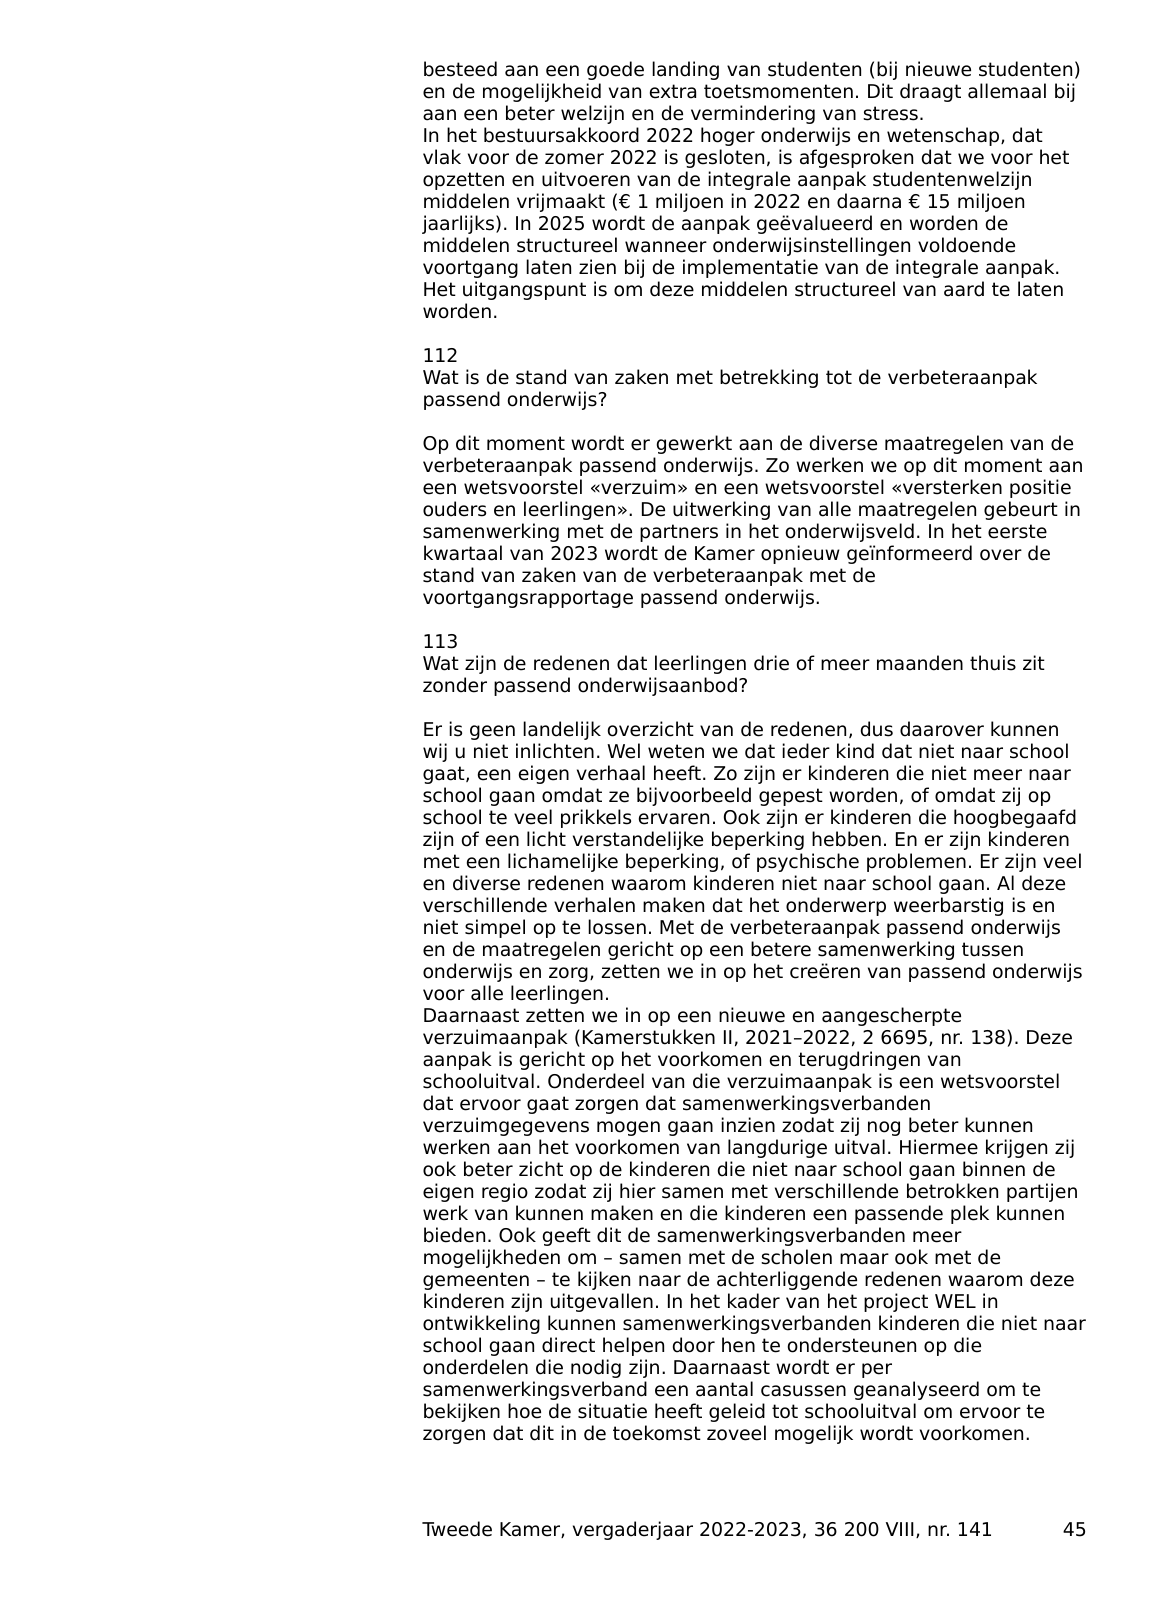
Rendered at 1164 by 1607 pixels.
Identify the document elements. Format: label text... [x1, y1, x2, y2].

text In het bestuursakkoord 2022 hoger onderwijs en wetenschap, dat vlak voor de zomer 2022 is gesloten, is afgesproken dat we voor het opzetten en uitvoeren van de integrale aanpak studentenwelzijn middelen vrijmaakt (€ 1 miljoen in 2022 en daarna € 15 miljoen jaarlijks). In 2025 wordt de aanpak geëvalueerd en worden de middelen structureel wanneer onderwijsinstellingen voldoende voortgang laten zien bij de implementatie van de integrale aanpak. Het uitgangspunt is om deze middelen structureel van aard te laten worden. [422, 125, 1087, 323]
text Wat zijn de redenen dat leerlingen drie of meer maanden thuis zit zonder passend onderwijsaanbod? [422, 653, 1087, 697]
text Wat is de stand van zaken met betrekking tot de verbeteraanpak passend onderwijs? [422, 367, 1087, 411]
text Er is geen landelijk overzicht van de redenen, dus daarover kunnen wij u niet inlichten. Wel weten we dat ieder kind dat niet naar school gaat, een eigen verhaal heeft. Zo zijn er kinderen die niet meer naar school gaan omdat ze bijvoorbeeld gepest worden, of omdat zij op school te veel prikkels ervaren. Ook zijn er kinderen die hoogbegaafd zijn of een licht verstandelijke beperking hebben. En er zijn kinderen met een lichamelijke beperking, of psychische problemen. Er zijn veel en diverse redenen waarom kinderen niet naar school gaan. Al deze verschillende verhalen maken dat het onderwerp weerbarstig is en niet simpel op te lossen. Met de verbeteraanpak passend onderwijs en de maatregelen gericht op een betere samenwerking tussen onderwijs en zorg, zetten we in op het creëren van passend onderwijs voor alle leerlingen. [422, 719, 1087, 1005]
text 112 [422, 345, 1087, 367]
text Op dit moment wordt er gewerkt aan de diverse maatregelen van de verbeteraanpak passend onderwijs. Zo werken we op dit moment aan een wetsvoorstel «verzuim» en een wetsvoorstel «versterken positie ouders en leerlingen». De uitwerking van alle maatregelen gebeurt in samenwerking met de partners in het onderwijsveld. In het eerste kwartaal van 2023 wordt de Kamer opnieuw geïnformeerd over de stand van zaken van de verbeteraanpak met de voortgangsrapportage passend onderwijs. [422, 433, 1087, 609]
text Daarnaast zetten we in op een nieuwe en aangescherpte verzuimaanpak (Kamerstukken II, 2021–2022, 2 6695, nr. 138). Deze aanpak is gericht op het voorkomen en terugdringen van schooluitval. Onderdeel van die verzuimaanpak is een wetsvoorstel dat ervoor gaat zorgen dat samenwerkingsverbanden verzuimgegevens mogen gaan inzien zodat zij nog beter kunnen werken aan het voorkomen van langdurige uitval. Hiermee krijgen zij ook beter zicht op de kinderen die niet naar school gaan binnen de eigen regio zodat zij hier samen met verschillende betrokken partijen werk van kunnen maken en die kinderen een passende plek kunnen bieden. Ook geeft dit de samenwerkingsverbanden meer mogelijkheden om – samen met de scholen maar ook met de gemeenten – te kijken naar de achterliggende redenen waarom deze kinderen zijn uitgevallen. In het kader van het project WEL in ontwikkeling kunnen samenwerkingsverbanden kinderen die niet naar school gaan direct helpen door hen te ondersteunen op die onderdelen die nodig zijn. Daarnaast wordt er per samenwerkingsverband een aantal casussen geanalyseerd om te bekijken hoe de situatie heeft geleid tot schooluitval om ervoor te zorgen dat dit in de toekomst zoveel mogelijk wordt voorkomen. [422, 1005, 1087, 1444]
text besteed aan een goede landing van studenten (bij nieuwe studenten) en de mogelijkheid van extra toetsmomenten. Dit draagt allemaal bij aan een beter welzijn en de vermindering van stress. [422, 59, 1087, 125]
text 113 [422, 631, 1087, 653]
